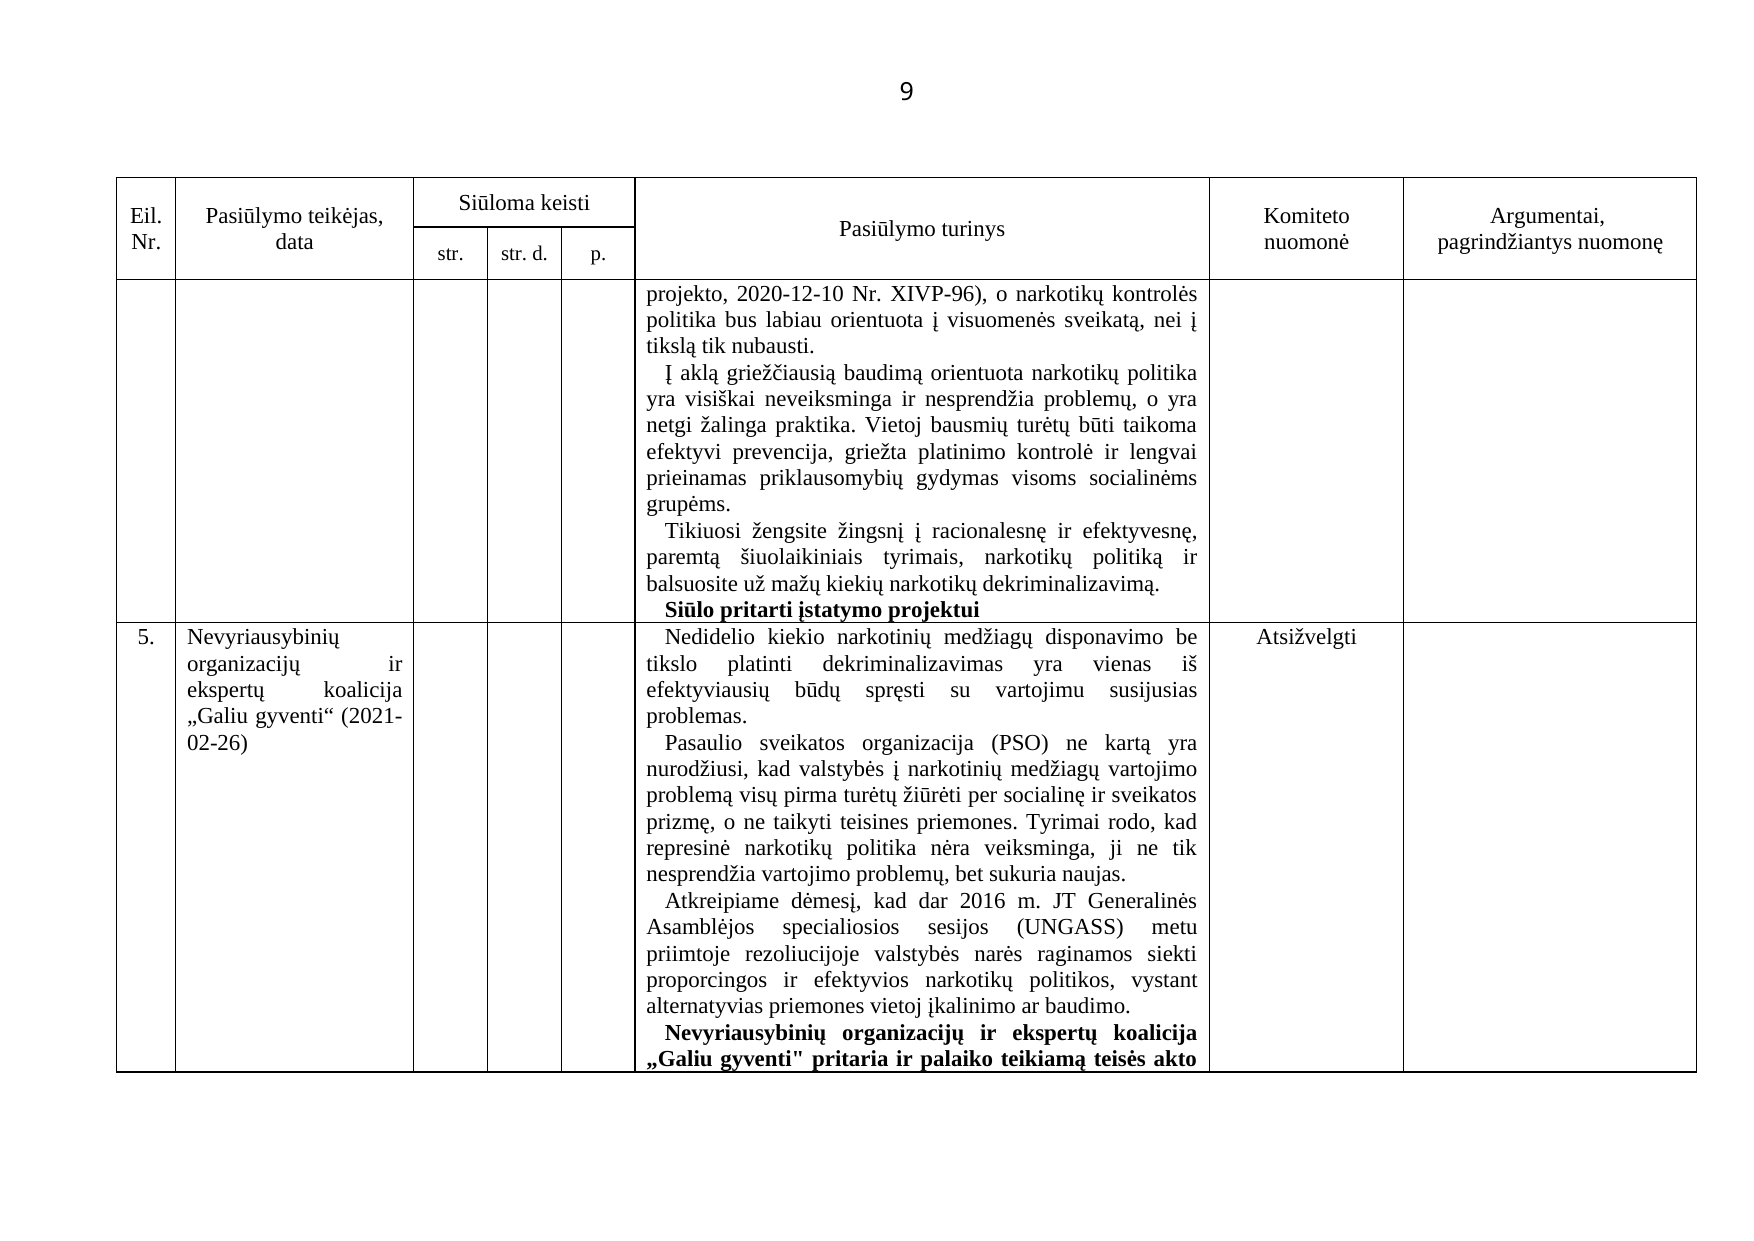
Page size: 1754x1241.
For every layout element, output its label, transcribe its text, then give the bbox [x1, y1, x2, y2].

table_cell p. [562, 228, 634, 279]
table_cell [1404, 623, 1696, 1071]
table_cell Atsižvelgti [1210, 623, 1403, 1071]
table_cell Nevyriausybinių organizacijų ir ekspertų koalicija „Galiu gyventi“ (2021-02-26) [176, 623, 413, 1071]
table_cell [562, 623, 634, 1071]
table_cell [414, 623, 487, 1071]
table_cell [1404, 280, 1696, 622]
table_cell Nedidelio kiekio narkotinių medžiagų disponavimo be tikslo platinti dekriminalizavimas yra vienas iš efektyviausių būdų spręsti su vartojimu susijusias problemas. Pasaulio sveikatos organizacija (PSO) ne kartą yra nurodžiusi, kad valstybės į narkotinių medžiagų vartojimo problemą visų pirma turėtų žiūrėti per socialinę ir sveikatos prizmę, o ne taikyti teisines priemones. Tyrimai rodo, kad represinė narkotikų politika nėra veiksminga, ji ne tik nesprendžia vartojimo problemų, bet sukuria naujas. Atkreipiame dėmesį, kad dar 2016 m. JT Generalinės Asamblėjos specialiosios sesijos (UNGASS) metu priimtoje rezoliucijoje valstybės narės raginamos siekti proporcingos ir efektyvios narkotikų politikos, vystant alternatyvias priemones vietoj įkalinimo ar baudimo. Nevyriausybinių organizacijų ir ekspertų koalicija „Galiu gyventi" pritaria ir palaiko teikiamą teisės akto [636, 623, 1209, 1071]
table_cell [176, 280, 413, 622]
table_header Eil. Nr. [117, 178, 175, 279]
table_cell str. d. [488, 228, 561, 279]
table_cell projekto, 2020-12-10 Nr. XIVP-96), o narkotikų kontrolės politika bus labiau orientuota į visuomenės sveikatą, nei į tikslą tik nubausti. Į aklą griežčiausią baudimą orientuota narkotikų politika yra visiškai neveiksminga ir nesprendžia problemų, o yra netgi žalinga praktika. Vietoj bausmių turėtų būti taikoma efektyvi prevencija, griežta platinimo kontrolė ir lengvai prieinamas priklausomybių gydymas visoms socialinėms grupėms. Tikiuosi žengsite žingsnį į racionalesnę ir efektyvesnę, paremtą šiuolaikiniais tyrimais, narkotikų politiką ir balsuosite už mažų kiekių narkotikų dekriminalizavimą. Siūlo pritarti įstatymo projektui [636, 280, 1209, 622]
table_cell [488, 623, 561, 1071]
table_cell [414, 280, 487, 622]
table_header Siūloma keisti [414, 178, 634, 226]
table_cell 5. [117, 623, 175, 1071]
table_cell str. [414, 228, 487, 279]
table_header Argumentai, pagrindžiantys nuomonę [1404, 178, 1696, 279]
table_cell [117, 280, 175, 622]
table_cell [562, 280, 634, 622]
table_header Pasiūlymo turinys [636, 178, 1209, 279]
table_cell [488, 280, 561, 622]
table_cell [1210, 280, 1403, 622]
table_header Pasiūlymo teikėjas, data [176, 178, 413, 279]
table_header Komiteto nuomonė [1210, 178, 1403, 279]
